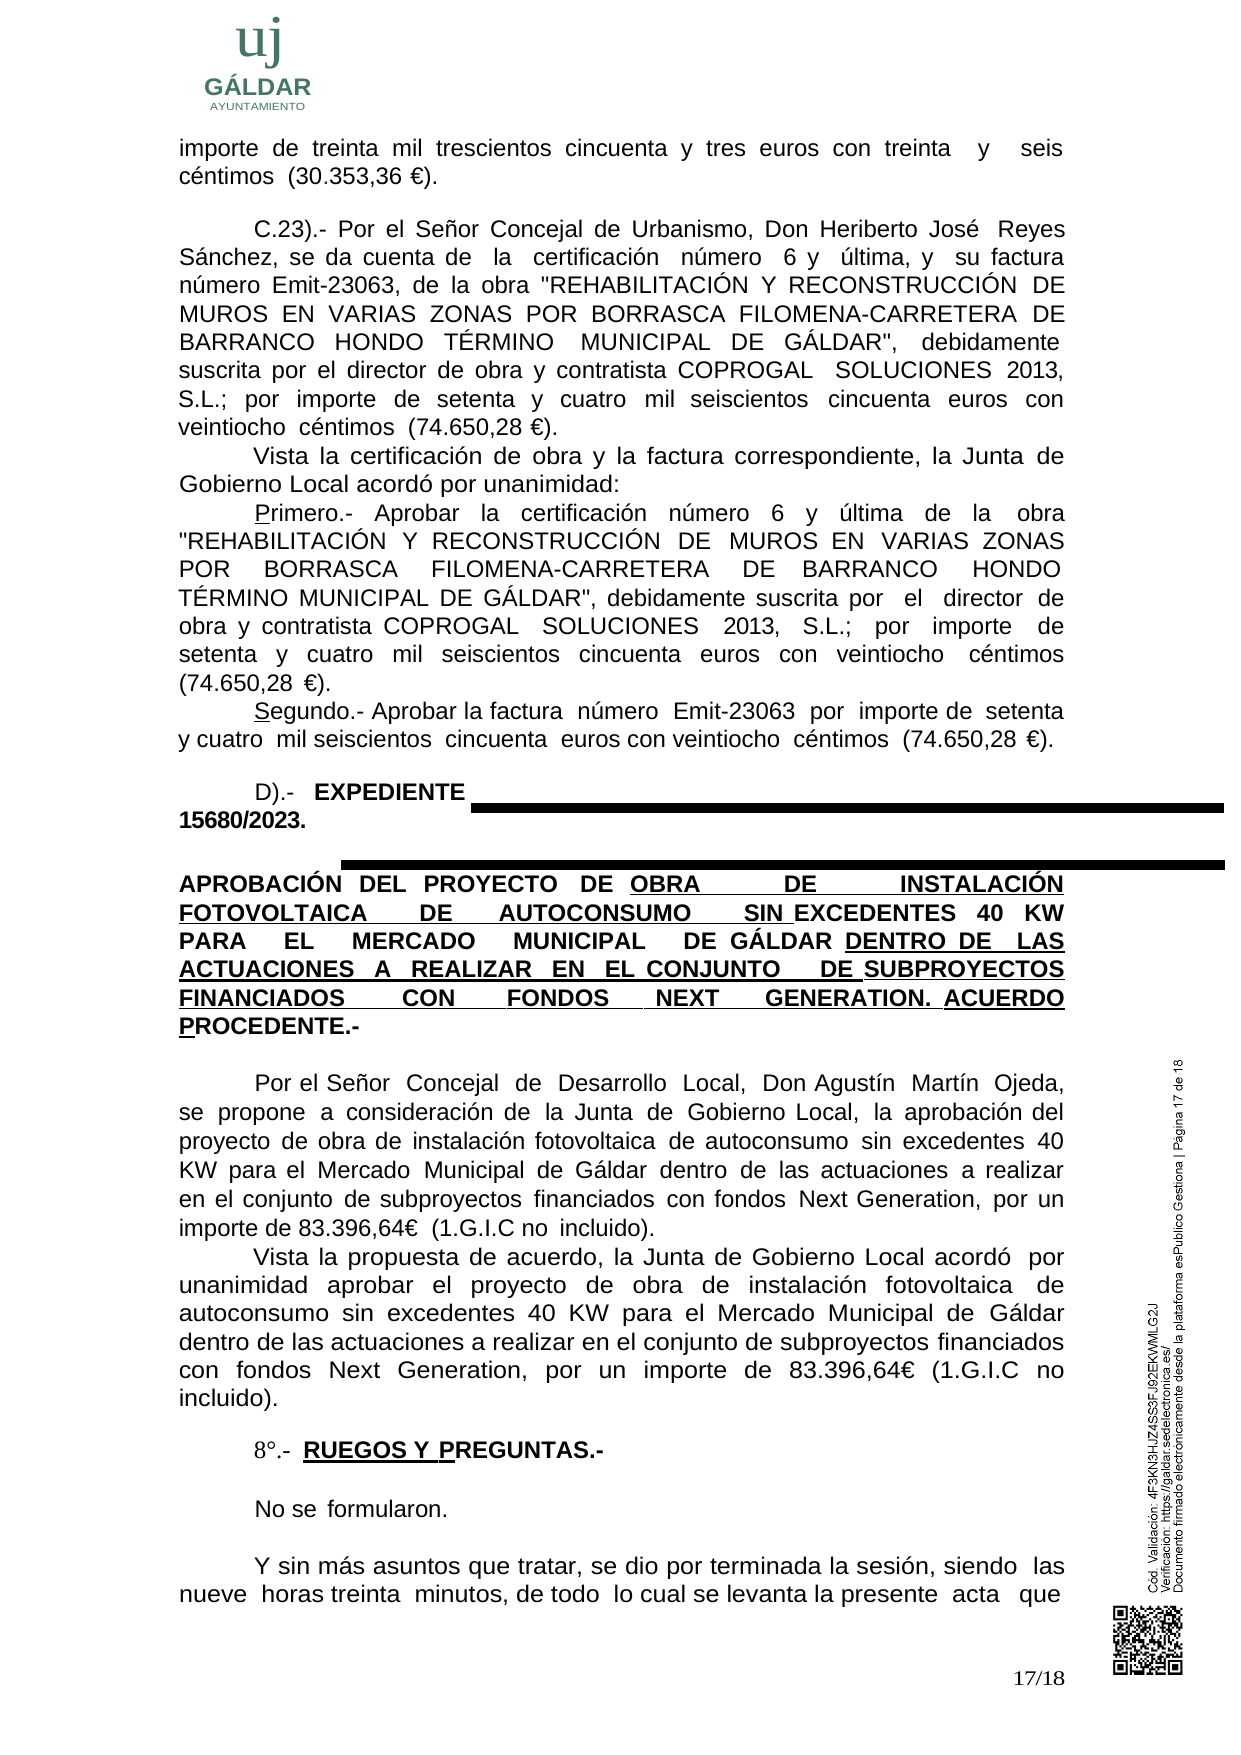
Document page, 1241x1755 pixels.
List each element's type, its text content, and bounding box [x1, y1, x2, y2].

text GÁLDAR [201, 74, 314, 101]
text Y sin más asuntos que tratar, se dio por terminada la sesión, siendo las nueve horas treinta minutos, de todo lo cual se levanta la presente acta que [179, 1552, 1065, 1608]
subtitle uj [201, 1, 319, 69]
text Por el Señor Concejal de Desarrollo Local, Don Agustín Martín Ojeda, se propone a consideración de la Junta de Gobierno Local, la aprobación del proyecto de obra de instalación fotovoltaica de autoconsumo sin excedentes 40 KW para el Mercado Municipal de Gáldar dentro de las actuaciones a realizar en el conjunto de subproyectos financiados con fondos Next Generation, por un importe de 83.396,64€ (1.G.I.C no incluido). [178, 1069, 1064, 1241]
text importe de treinta mil trescientos cincuenta y tres euros con treinta y seis céntimos (30.353,36 €). [178, 134, 1063, 189]
text PROCEDENTE.- [178, 1009, 1065, 1039]
text Primero.- Aprobar la certificación número 6 y última de la obra "REHABILITACIÓN Y RECONSTRUCCIÓN DE MUROS EN VARIAS ZONAS POR BORRASCA FILOMENA-CARRETERA DE BARRANCO HONDO [178, 498, 1065, 582]
text Vista la certificación de obra y la factura correspondiente, la Junta de Gobierno Local acordó por unanimidad: [179, 442, 1064, 497]
text D).- EXPEDIENTE 15680/2023. APROBACIÓN DEL PROYECTO DE OBRA DE INSTALACIÓN FOTOVOLTAICA DE AUTOCONSUMO SIN EXCEDENTES 40 KW PARA EL MERCADO MUNICIPAL DE GÁLDAR DENTRO DE LAS ACTUACIONES A REALIZAR EN EL CONJUNTO DE SUBPROYECTOS [178, 778, 1065, 979]
text 17/18 [162, 1666, 1066, 1690]
text TÉRMINO MUNICIPAL DE GÁLDAR", debidamente suscrita por el director de obra y contratista COPROGAL SOLUCIONES 2013, S.L.; por importe de setenta y cuatro mil seiscientos cincuenta euros con veintiocho céntimos (74.650,28 €). [178, 583, 1064, 696]
text Segundo.- Aprobar la factura número Emit-23063 por importe de setenta y cuatro mil seiscientos cincuenta euros con veintiocho céntimos (74.650,28 €). [178, 697, 1064, 753]
text C.23).- Por el Señor Concejal de Urbanismo, Don Heriberto José Reyes Sánchez, se da cuenta de la certificación número 6 y última, y su factura número Emit-23063, de la obra "REHABILITACIÓN Y RECONSTRUCCIÓN DE MUROS EN VARIAS ZONAS POR BORRASCA FILOMENA-CARRETERA DE BARRANCO HONDO TÉRMINO MUNICIPAL DE GÁLDAR", debidamente [179, 214, 1065, 356]
text 8°.- RUEGOS Y PREGUNTAS.- [253, 1436, 1110, 1464]
text No se formularon. [254, 1494, 1110, 1522]
text suscrita por el director de obra y contratista COPROGAL SOLUCIONES 2013, S.L.; por importe de setenta y cuatro mil seiscientos cincuenta euros con veintiocho céntimos (74.650,28 €). [178, 356, 1064, 441]
text Vista la propuesta de acuerdo, la Junta de Gobierno Local acordó por unanimidad aprobar el proyecto de obra de instalación fotovoltaica de autoconsumo sin excedentes 40 KW para el Mercado Municipal de Gáldar dentro de las actuaciones a realizar en el conjunto de subproyectos financiados con fondos Next Generation, por un importe de 83.396,64€ (1.G.I.C no incluido). [178, 1243, 1064, 1412]
text FINANCIADOS CON FONDOS NEXT GENERATION. ACUERDO [178, 980, 1065, 1008]
text AYUNTAMIENTO [201, 101, 314, 112]
